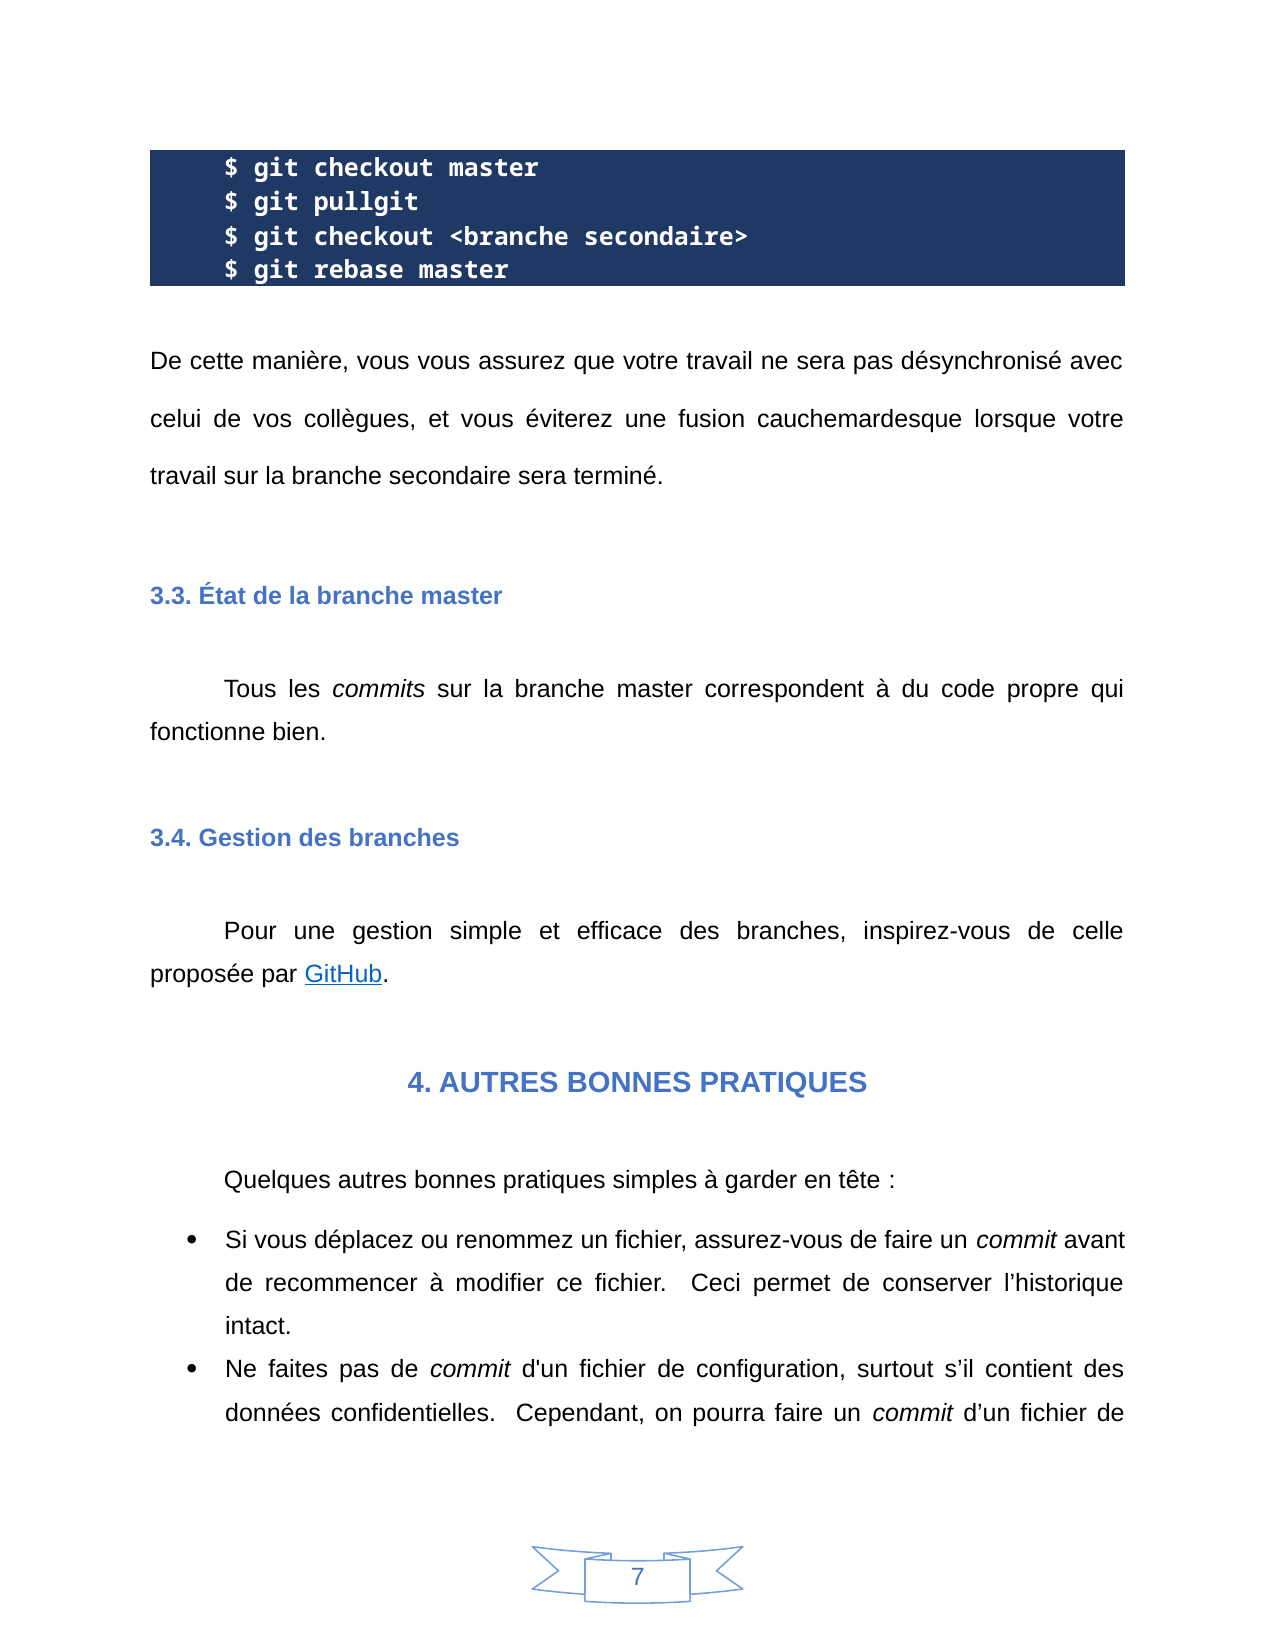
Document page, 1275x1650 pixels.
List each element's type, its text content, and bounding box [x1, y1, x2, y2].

list Si vous déplacez ou renommez un fichier, assurez-vous de faire un commit avant de recommencer à modifier ce fichier. Ceci permet de conserver l’historique intact. [187, 1225, 1125, 1340]
text Tous les commits sur la branche master correspondent à du code propre qui fonctionne bien. [150, 674, 1125, 746]
text $ git checkout <branche secondaire> [150, 218, 1125, 252]
text $ git checkout master [150, 150, 1125, 184]
text Pour une gestion simple et efficace des branches, inspirez-vous de celle proposée par GitHub. [150, 916, 1125, 988]
text De cette manière, vous vous assurez que votre travail ne sera pas désynchronisé avec celui de vos collègues, et vous éviterez une fusion cauchemardesque lorsque votre travail sur la branche secondaire sera terminé. [150, 346, 1125, 490]
text $ git pullgit [150, 184, 1125, 218]
list Ne faites pas de commit d'un fichier de configuration, surtout s’il contient des données confidentielles. Cependant, on pourra faire un commit d’un fichier de [187, 1354, 1125, 1426]
subtitle 3.3. État de la branche master [150, 581, 1125, 610]
subtitle 4. AUTRES BONNES PRATIQUES [150, 1065, 1125, 1098]
subtitle 3.4. Gestion des branches [150, 823, 1125, 852]
text $ git rebase master [150, 252, 1125, 286]
text Quelques autres bonnes pratiques simples à garder en tête : [150, 1165, 1125, 1194]
